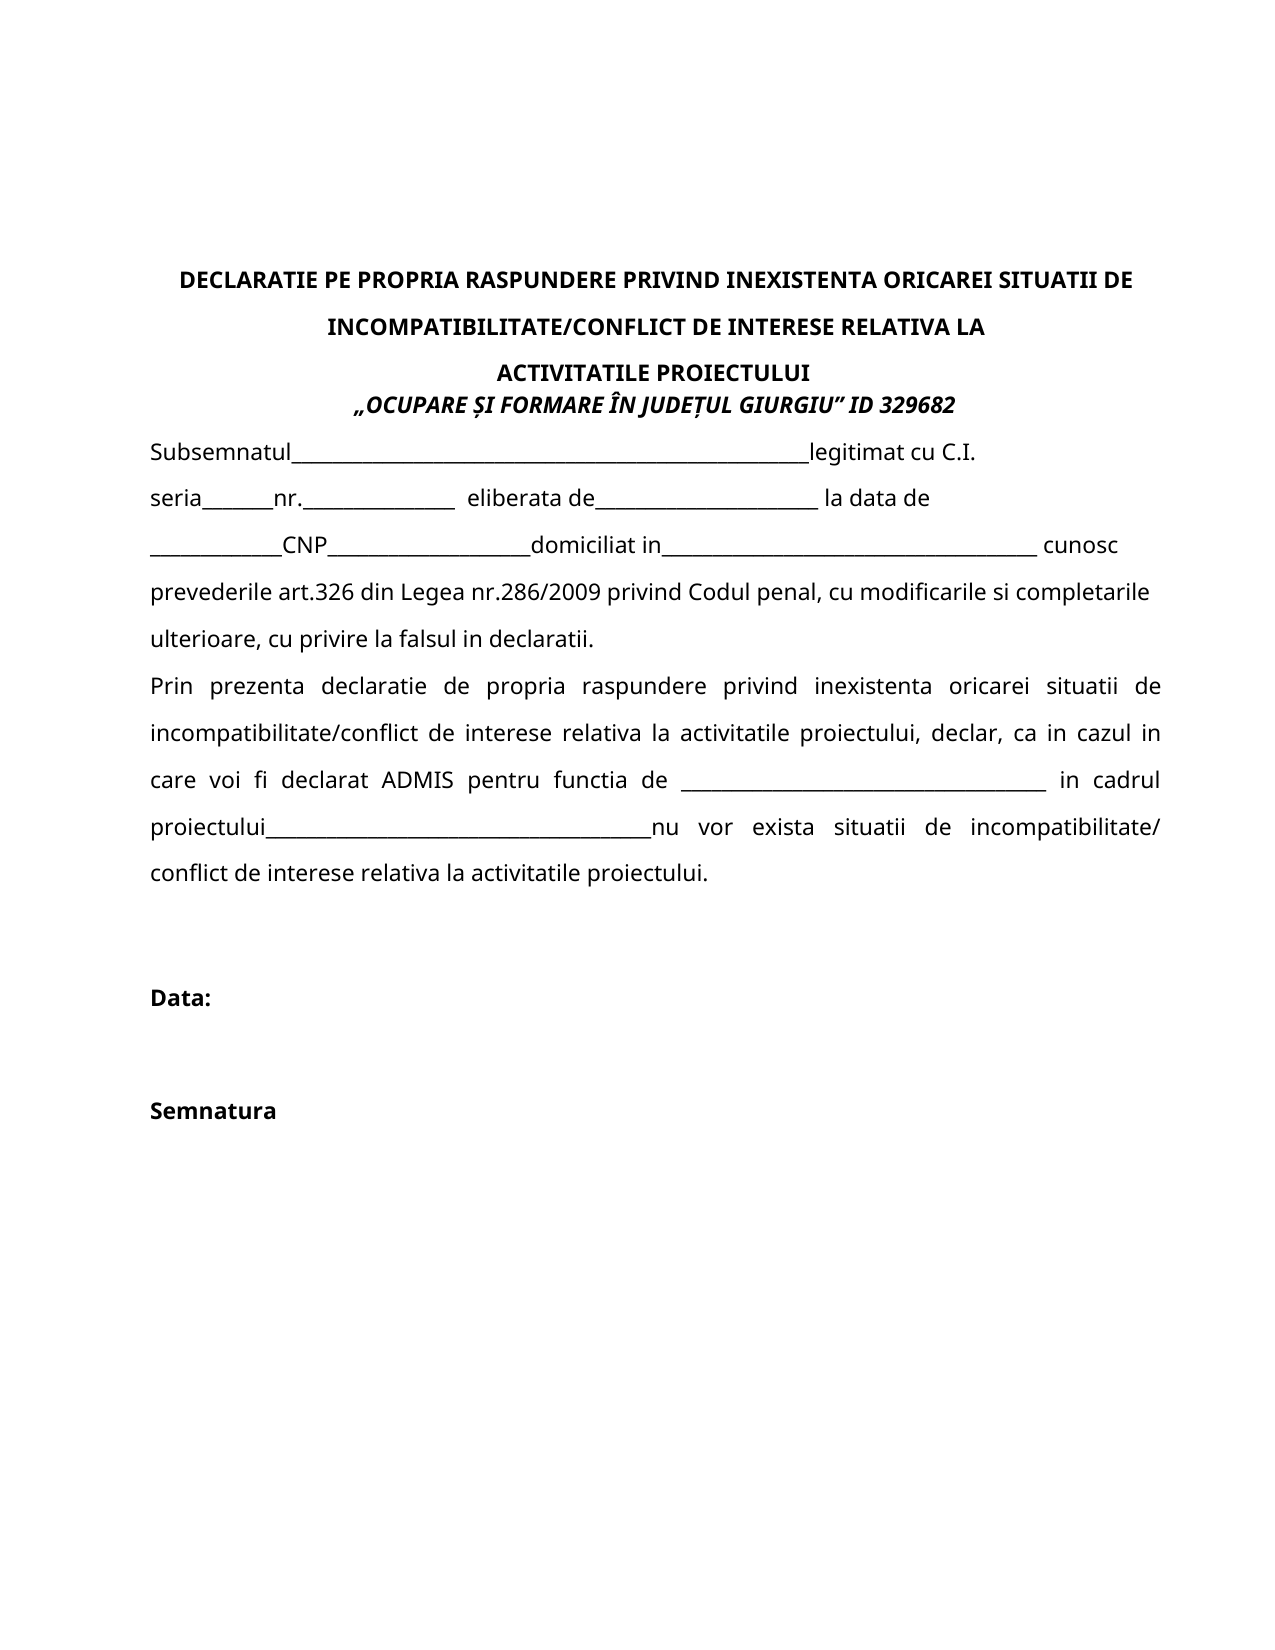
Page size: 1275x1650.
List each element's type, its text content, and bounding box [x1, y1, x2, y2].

text Prin prezenta declaratie de propria raspundere privind inexistenta oricarei situatii de incompatibilitate/conflict de interese relativa la activitatile proiectului, declar, ca in cazul in care voi fi declarat ADMIS pentru functia de ____________________________________ in cadrul proiectului______________________________________nu vor exista situatii de incompatibilitate/ conflict de interese relativa la activitatile proiectului. [150, 670, 1162, 888]
text Semnatura [150, 1095, 1162, 1127]
text Data: [150, 982, 1162, 1013]
text „OCUPARE ȘI FORMARE ÎN JUDEȚUL GIURGIU” ID 329682 [150, 388, 1162, 420]
text ACTIVITATILE PROIECTULUI [150, 357, 1162, 388]
text DECLARATIE PE PROPRIA RASPUNDERE PRIVIND INEXISTENTA ORICAREI SITUATII DE INCOMPATIBILITATE/CONFLICT DE INTERESE RELATIVA LA [150, 263, 1162, 342]
text Subsemnatul___________________________________________________legitimat cu C.I. seria_______nr._______________ eliberata de______________________ la data de _____________CNP____________________domiciliat in_____________________________________ cunosc prevederile art.326 din Legea nr.286/2009 privind Codul penal, cu modificarile si completarile ulterioare, cu privire la falsul in declaratii. [150, 435, 1162, 654]
